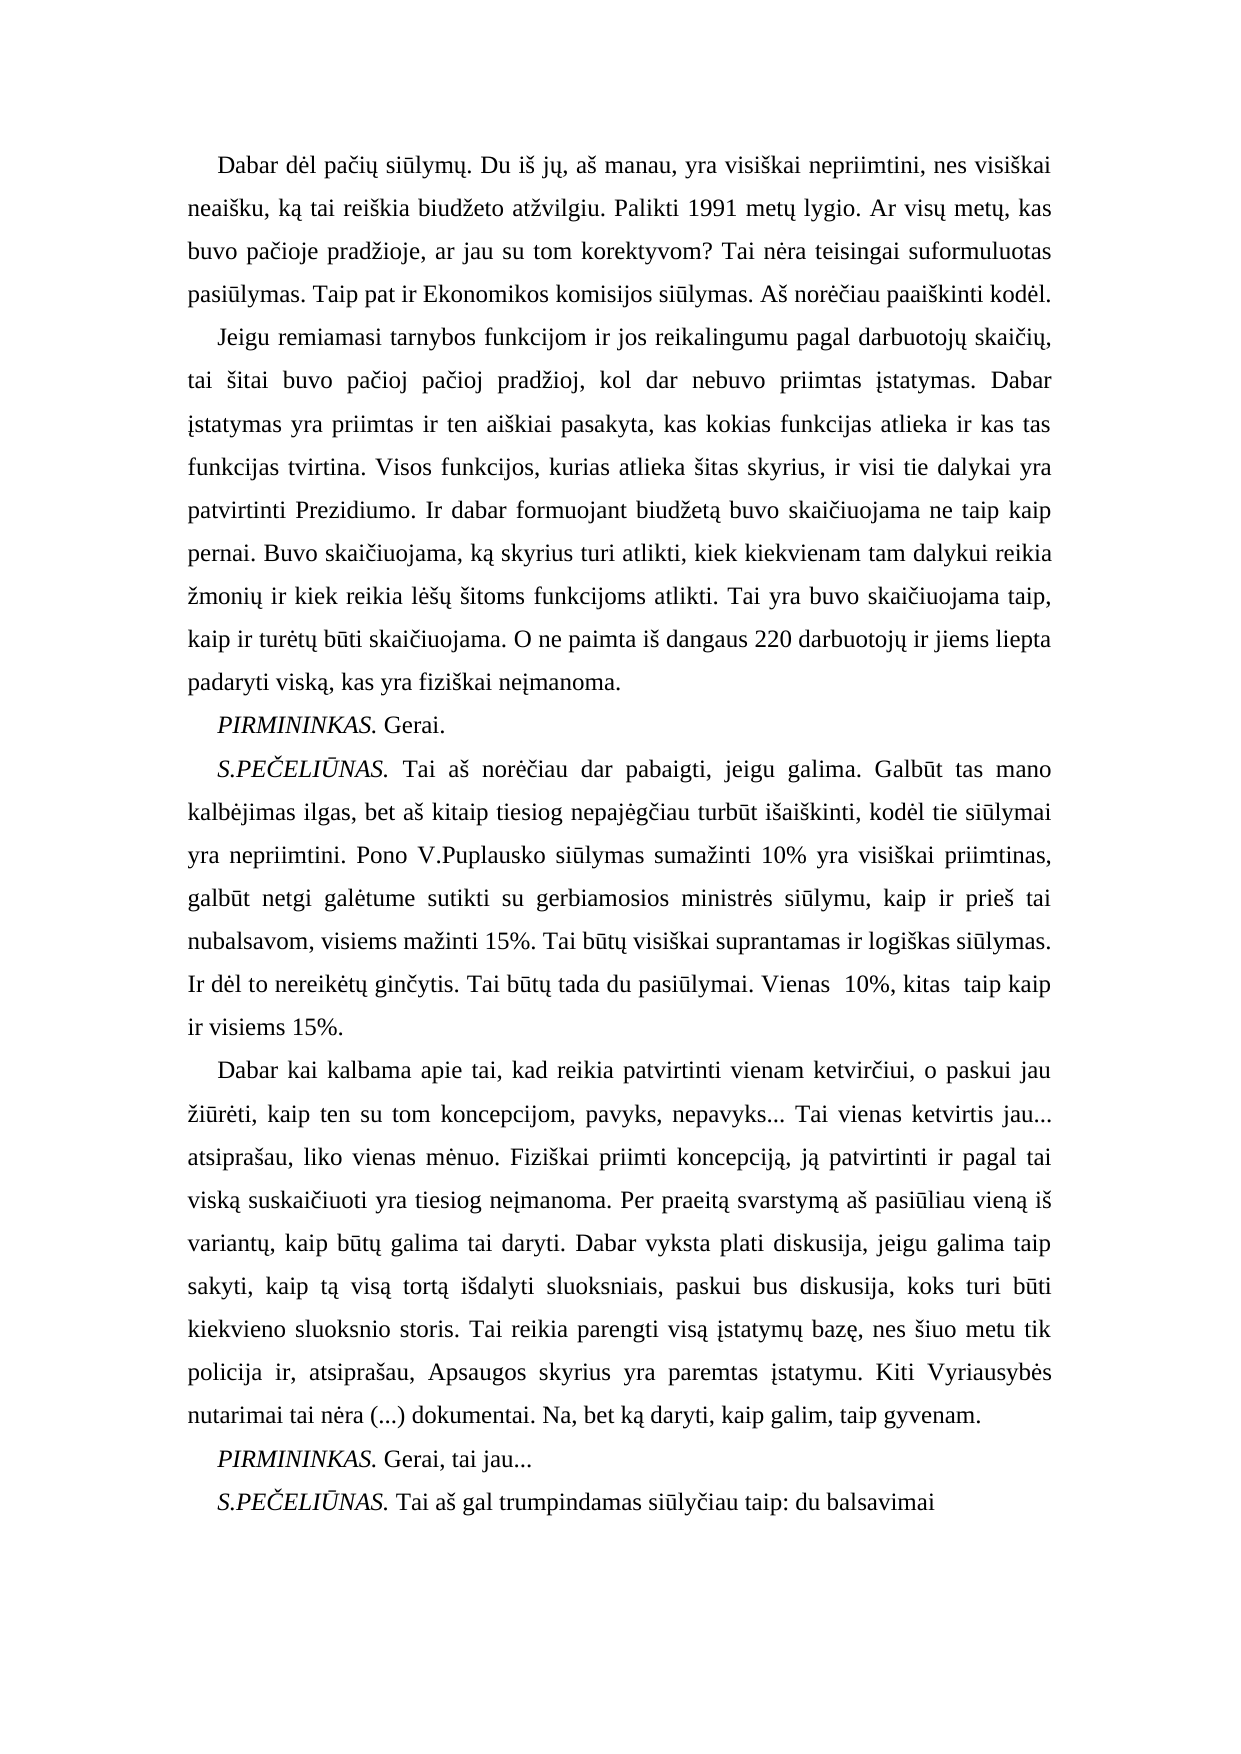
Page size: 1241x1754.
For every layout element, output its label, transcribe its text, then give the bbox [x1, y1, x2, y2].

text S.PEČELIŪNAS. Tai aš gal trumpindamas siūlyčiau taip: du balsavimai [187, 1487, 1053, 1516]
text Jeigu remiamasi tarnybos funkcijom ir jos reikalingumu pagal darbuotojų skaičių, tai šitai buvo pačioj pačioj pradžioj, kol dar nebuvo priimtas įstatymas. Dabar įstatymas yra priimtas ir ten aiškiai pasakyta, kas kokias funkcijas atlieka ir kas tas funkcijas tvirtina. Visos funkcijos, kurias atlieka šitas skyrius, ir visi tie dalykai yra patvirtinti Prezidiumo. Ir dabar formuojant biudžetą buvo skaičiuojama ne taip kaip pernai. Buvo skaičiuojama, ką skyrius turi atlikti, kiek kiekvienam tam dalykui reikia žmonių ir kiek reikia lėšų šitoms funkcijoms atlikti. Tai yra buvo skaičiuojama taip, kaip ir turėtų būti skaičiuojama. O ne paimta iš dangaus 220 darbuotojų ir jiems liepta padaryti viską, kas yra fiziškai neįmanoma. [187, 322, 1053, 696]
text Dabar kai kalbama apie tai, kad reikia patvirtinti vienam ketvirčiui, o paskui jau žiūrėti, kaip ten su tom koncepcijom, pavyks, nepavyks... Tai vienas ketvirtis jau... atsiprašau, liko vienas mėnuo. Fiziškai priimti koncepciją, ją patvirtinti ir pagal tai viską suskaičiuoti yra tiesiog neįmanoma. Per praeitą svarstymą aš pasiūliau vieną iš variantų, kaip būtų galima tai daryti. Dabar vyksta plati diskusija, jeigu galima taip sakyti, kaip tą visą tortą išdalyti sluoksniais, paskui bus diskusija, koks turi būti kiekvieno sluoksnio storis. Tai reikia parengti visą įstatymų bazę, nes šiuo metu tik policija ir, atsiprašau, Apsaugos skyrius yra paremtas įstatymu. Kiti Vyriausybės nutarimai tai nėra (...) dokumentai. Na, bet ką daryti, kaip galim, taip gyvenam. [187, 1056, 1053, 1429]
text PIRMININKAS. Gerai. [187, 711, 1053, 739]
text S.PEČELIŪNAS. Tai aš norėčiau dar pabaigti, jeigu galima. Galbūt tas mano kalbėjimas ilgas, bet aš kitaip tiesiog nepajėgčiau turbūt išaiškinti, kodėl tie siūlymai yra nepriimtini. Pono V.Puplausko siūlymas sumažinti 10% yra visiškai priimtinas, galbūt netgi galėtume sutikti su gerbiamosios ministrės siūlymu, kaip ir prieš tai nubalsavom, visiems mažinti 15%. Tai būtų visiškai suprantamas ir logiškas siūlymas. Ir dėl to nereikėtų ginčytis. Tai būtų tada du pasiūlymai. Vienas 10%, kitas taip kaip ir visiems 15%. [187, 754, 1053, 1041]
text Dabar dėl pačių siūlymų. Du iš jų, aš manau, yra visiškai nepriimtini, nes visiškai neaišku, ką tai reiškia biudžeto atžvilgiu. Palikti 1991 metų lygio. Ar visų metų, kas buvo pačioje pradžioje, ar jau su tom korektyvom? Tai nėra teisingai suformuluotas pasiūlymas. Taip pat ir Ekonomikos komisijos siūlymas. Aš norėčiau paaiškinti kodėl. [187, 150, 1053, 308]
text PIRMININKAS. Gerai, tai jau... [187, 1444, 1053, 1472]
